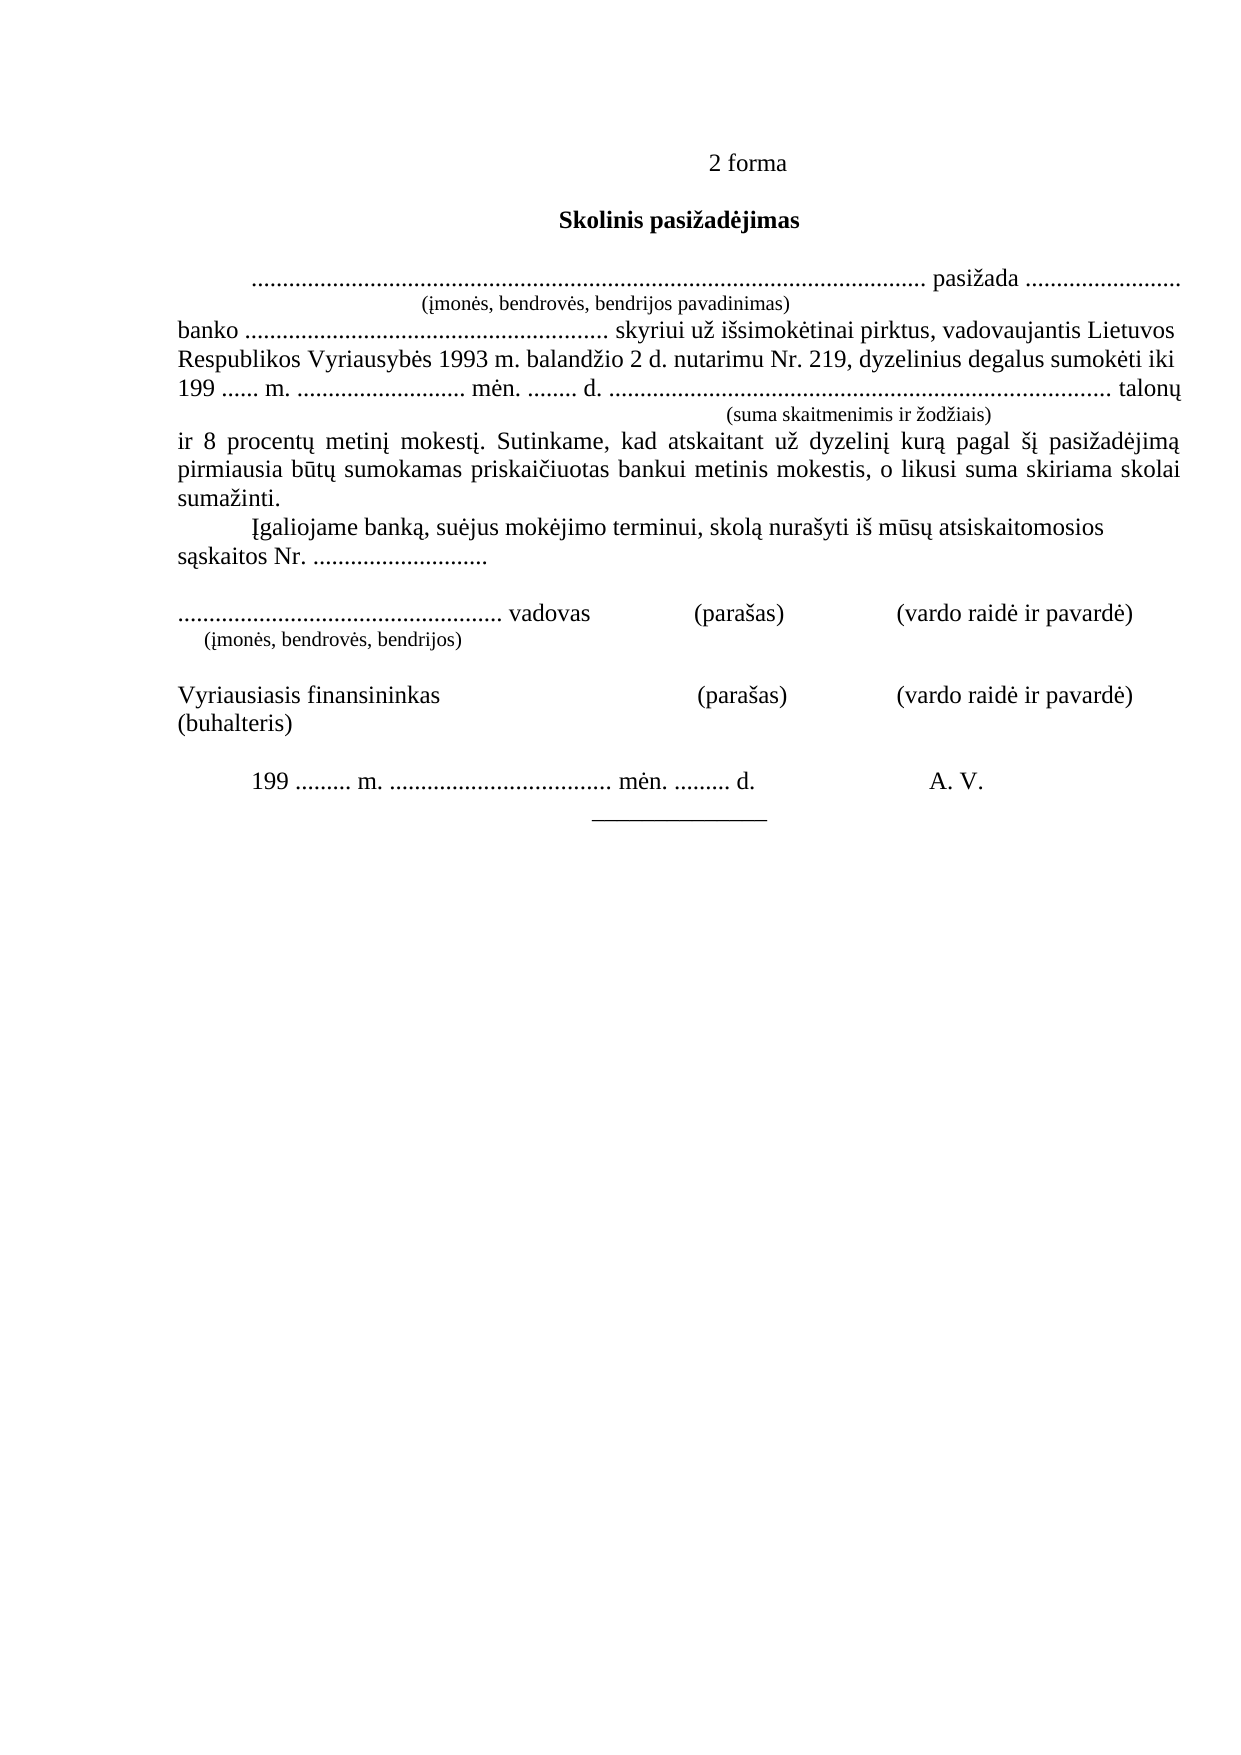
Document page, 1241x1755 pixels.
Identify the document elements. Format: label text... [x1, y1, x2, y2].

text (buhalteris) [177, 708, 1181, 737]
text .................................................... vadovas (parašas) (vardo raidė ir pavardė) [177, 598, 1181, 627]
text 2 forma [177, 148, 1181, 176]
text Respublikos Vyriausybės 1993 m. balandžio 2 d. nutarimu Nr. 219, dyzelinius degalus sumokėti iki 199 ...... m. ........................... mėn. ........ d. talonų [177, 344, 1181, 402]
text Skolinis pasižadėjimas [177, 205, 1181, 234]
text Vyriausiasis finansininkas (parašas) (vardo raidė ir pavardė) [177, 680, 1181, 708]
text pasižada ......................... [177, 263, 1181, 291]
text banko skyriui už išsimokėtinai pirktus, vadovaujantis Lietuvos [177, 315, 1181, 344]
text ir 8 procentų metinį mokestį. Sutinkame, kad atskaitant už dyzelinį kurą pagal šį pasižadėjimą pirmiausia būtų sumokamas priskaičiuotas bankui metinis mokestis, o likusi suma skiriama skolai sumažinti. [177, 426, 1181, 512]
text (įmonės, bendrovės, bendrijos pavadinimas) [177, 291, 1181, 315]
text (įmonės, bendrovės, bendrijos) [177, 627, 1181, 651]
text ______________ [177, 795, 1181, 823]
text Įgaliojame banką, suėjus mokėjimo terminui, skolą nurašyti iš mūsų atsiskaitomosios sąskaitos Nr. ............................ [177, 512, 1181, 569]
text (suma skaitmenimis ir žodžiais) [177, 402, 1181, 426]
text 199 ......... m. mėn. ......... d. A. V. [177, 766, 1181, 795]
